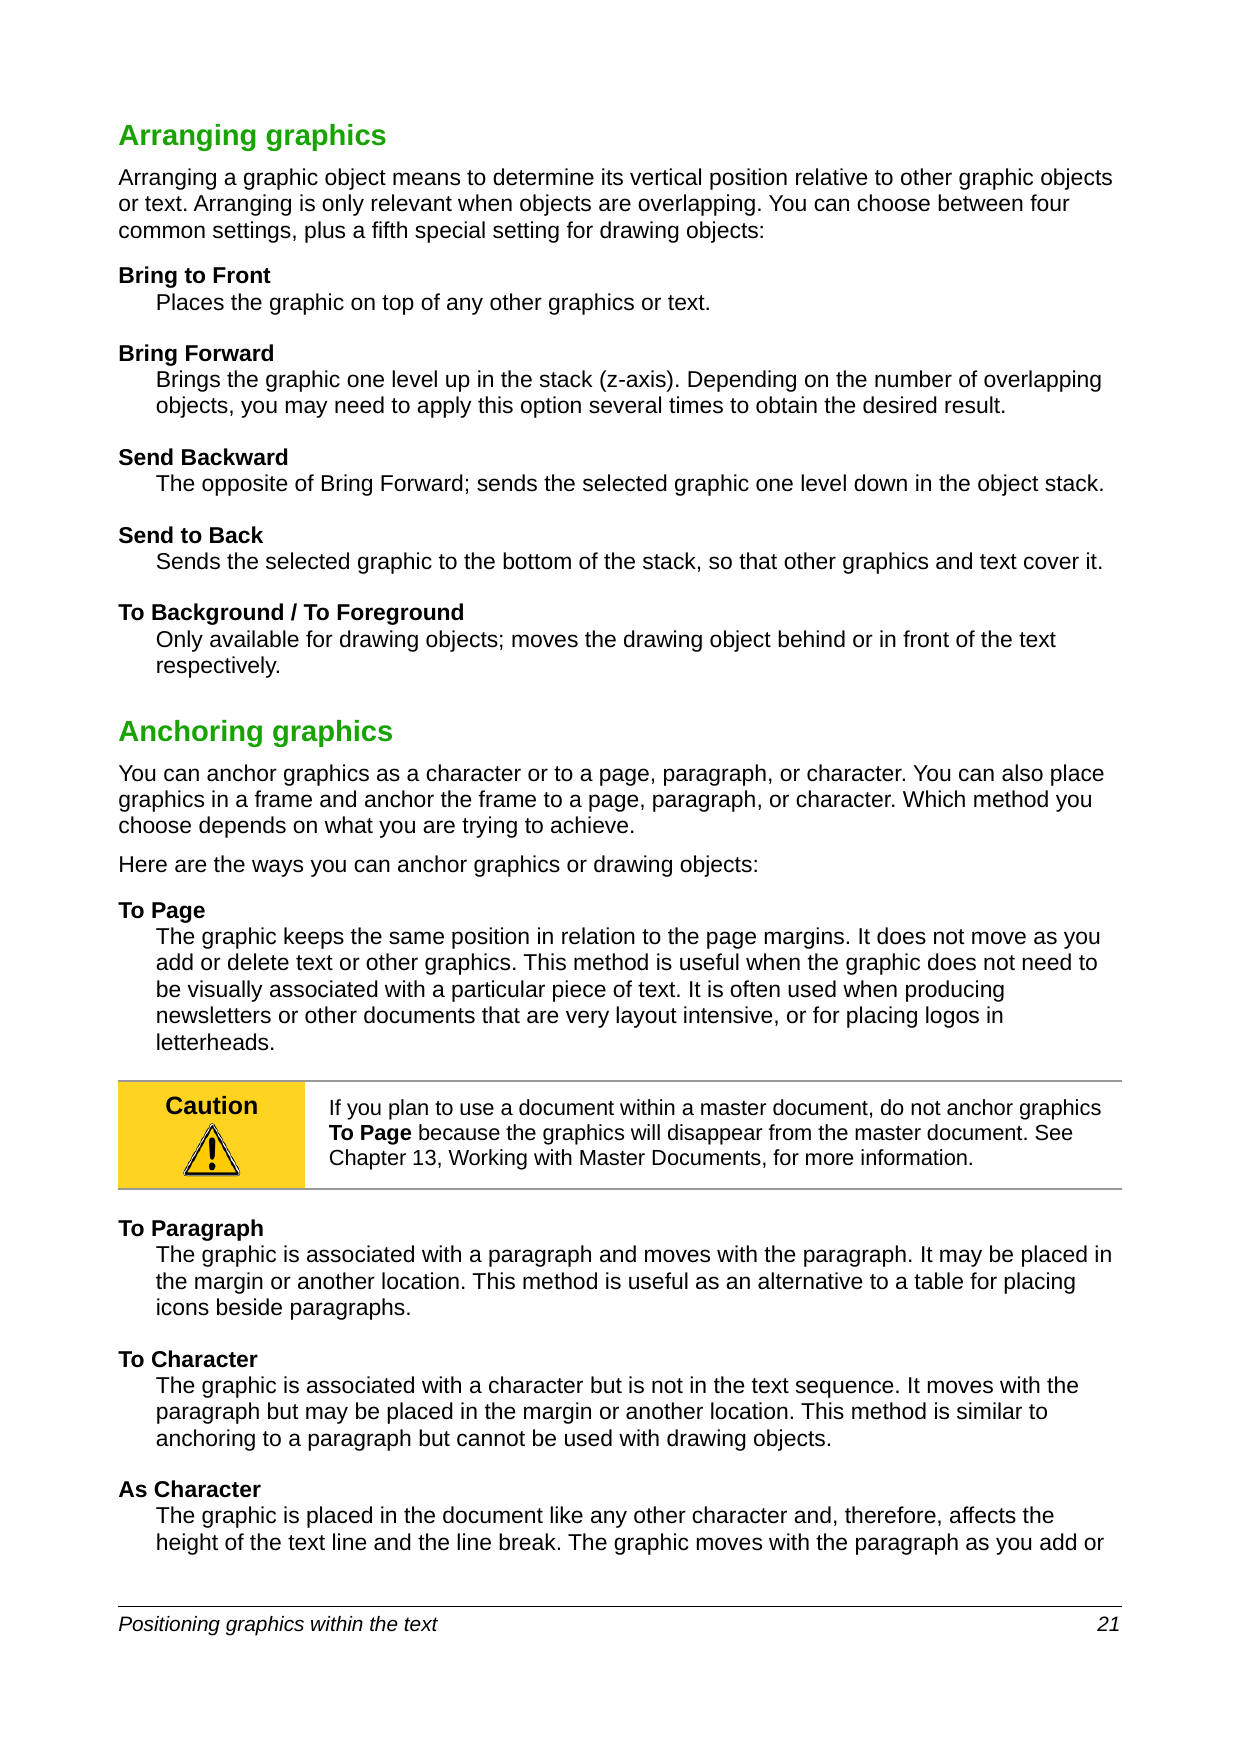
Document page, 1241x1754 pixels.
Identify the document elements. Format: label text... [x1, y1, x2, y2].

text The opposite of Bring Forward; sends the selected graphic one level down in the object stack. [156, 470, 1122, 497]
subtitle Arranging graphics [118, 118, 1122, 152]
text To Paragraph [118, 1215, 1122, 1241]
text You can anchor graphics as a character or to a page, paragraph, or character. You can also place graphics in a frame and anchor the frame to a page, paragraph, or character. Which method you choose depends on what you are trying to achieve. [118, 760, 1122, 839]
text Send Backward [118, 444, 1122, 470]
subtitle Anchoring graphics [118, 714, 1122, 747]
text Bring Forward [118, 340, 1122, 366]
text Bring to Front [118, 262, 1122, 288]
picture [179, 1119, 244, 1180]
text The graphic is associated with a paragraph and moves with the paragraph. It may be placed in the margin or another location. This method is useful as an alternative to a table for placing icons beside paragraphs. [156, 1241, 1122, 1321]
text Send to Back [118, 522, 1122, 548]
text The graphic is associated with a character but is not in the text sequence. It moves with the paragraph but may be placed in the margin or another location. This method is similar to anchoring to a paragraph but cannot be used with drawing objects. [156, 1372, 1122, 1451]
text To Background / To Foreground [118, 599, 1122, 626]
text To Character [118, 1346, 1122, 1372]
table_header If you plan to use a document within a master document, do not anchor graphics To Page because the graphics will disappear from the master document. See Chapter 13, Working with Master Documents, for more information. [305, 1082, 1122, 1188]
text To Page [118, 897, 1122, 923]
text Brings the graphic one level up in the stack (z‑axis). Depending on the number of overlapping objects, you may need to apply this option several times to obtain the desired result. [156, 366, 1122, 419]
table_header Caution [118, 1082, 305, 1188]
list Here are the ways you can anchor graphics or drawing objects: [118, 851, 1122, 878]
text As Character [118, 1476, 1122, 1502]
text Places the graphic on top of any other graphics or text. [156, 288, 1122, 315]
text The graphic keeps the same position in relation to the page margins. It does not move as you add or delete text or other graphics. This method is useful when the graphic does not need to be visually associated with a particular piece of text. It is often used when producing newsletters or other documents that are very layout intensive, or for placing logos in letterheads. [156, 923, 1122, 1055]
list Arranging a graphic object means to determine its vertical position relative to other graphic objects or text. Arranging is only relevant when objects are overlapping. You can choose between four common settings, plus a fifth special setting for drawing objects: [118, 164, 1122, 243]
text The graphic is placed in the document like any other character and, therefore, affects the height of the text line and the line break. The graphic moves with the paragraph as you add or [156, 1502, 1122, 1555]
text Only available for drawing objects; moves the drawing object behind or in front of the text respectively. [156, 626, 1122, 678]
text Sends the selected graphic to the bottom of the stack, so that other graphics and text cover it. [156, 548, 1122, 574]
